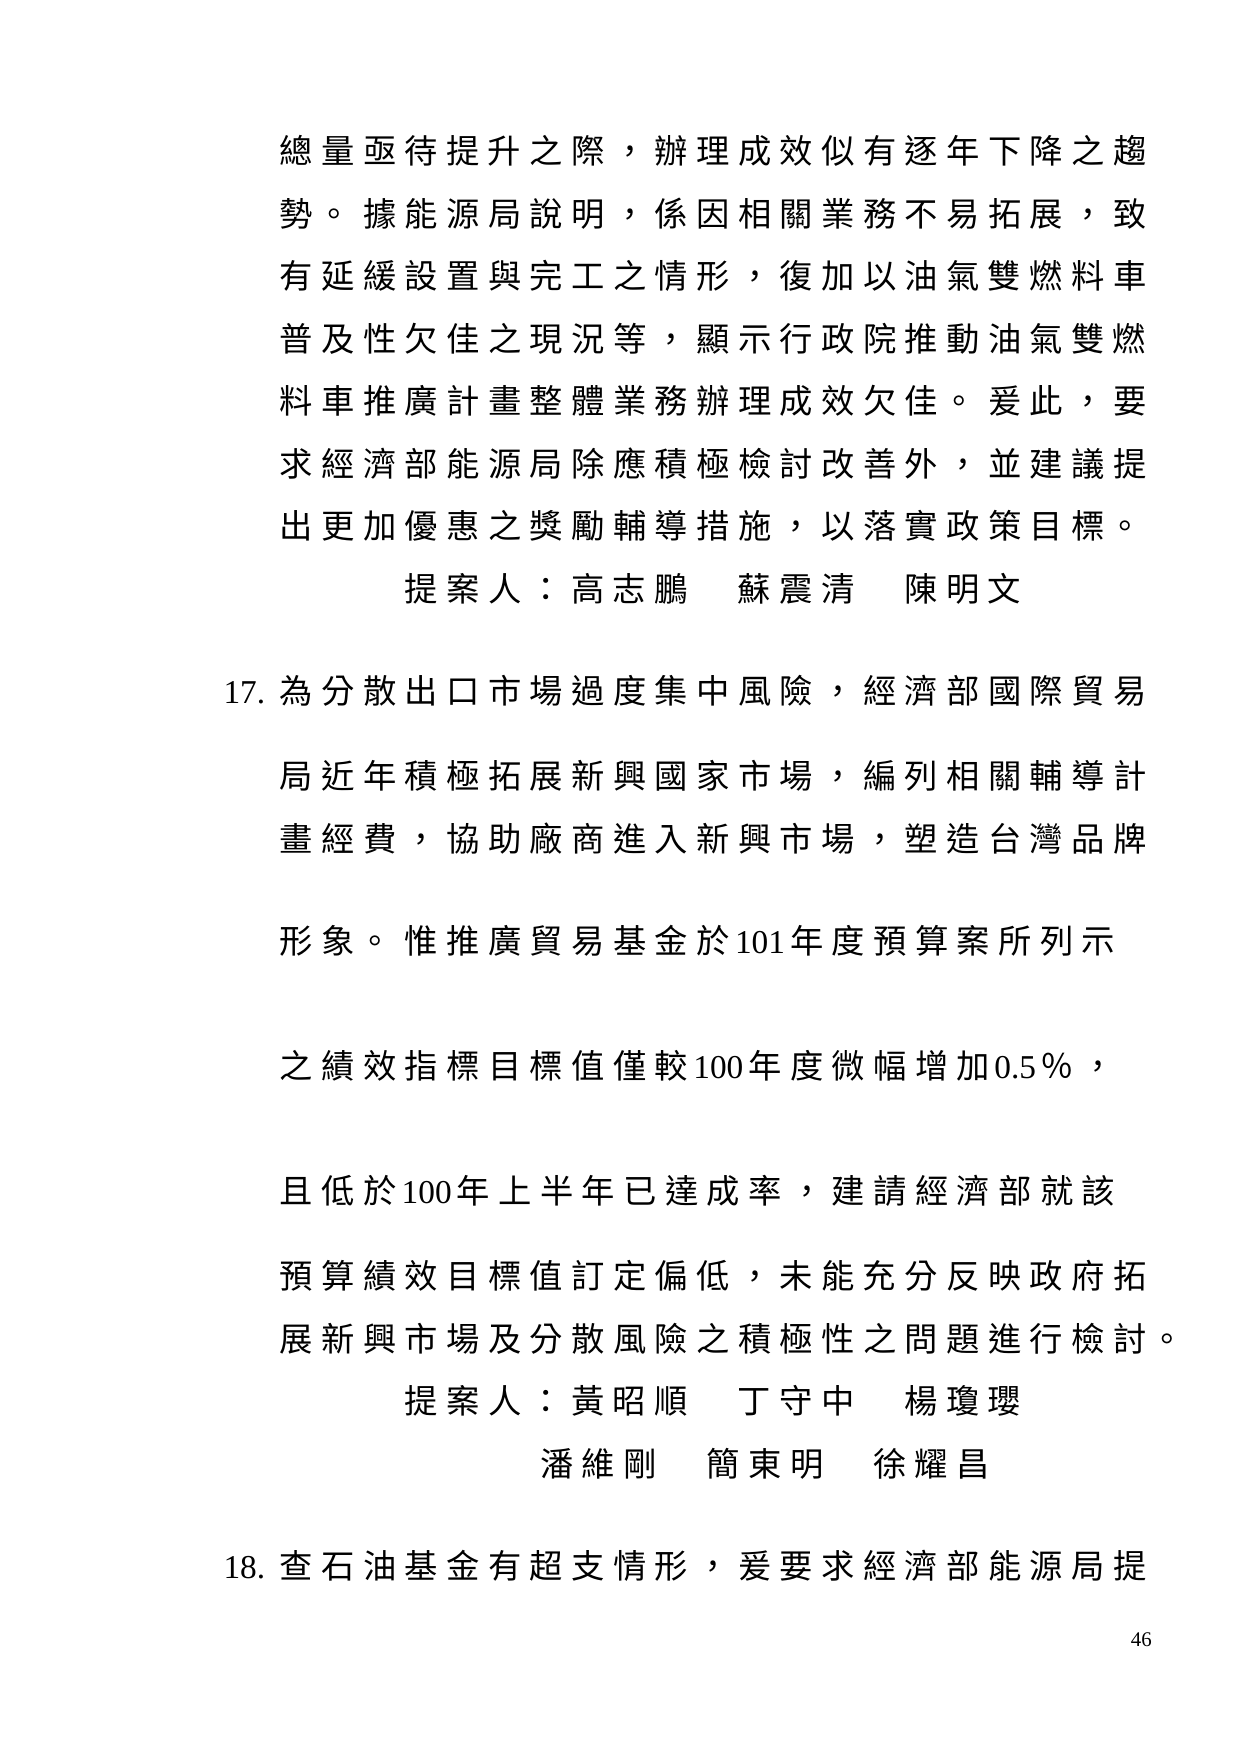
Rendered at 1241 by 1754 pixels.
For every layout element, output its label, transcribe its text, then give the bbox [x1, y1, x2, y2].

list 總量亟待提升之際，辦理成效似有逐年下降之趨勢。據能源局說明，係因相關業務不易拓展，致有延緩設置與完工之情形，復加以油氣雙燃料車普及性欠佳之現況等，顯示行政院推動油氣雙燃料車推廣計畫整體業務辦理成效欠佳。爰此，要求經濟部能源局除應積極檢討改善外，並建議提出更加優惠之獎勵輔導措施，以落實政策目標。 [223, 108, 1150, 545]
text 提案人：黃昭順 丁守中 楊瓊瓔 潘維剛 簡東明 徐耀昌 [396, 1358, 1064, 1483]
text 提案人：高志鵬 蘇震清 陳明文 [396, 545, 1064, 608]
list 為分散出口市場過度集中風險，經濟部國際貿易局近年積極拓展新興國家市場，編列相關輔導計畫經費，協助廠商進入新興市場，塑造台灣品牌形象。惟推廣貿易基金於101年度預算案所列示之績效指標目標值僅較100年度微幅增加0.5％，且低於100年上半年已達成率，建請經濟部就該預算績效目標值訂定偏低，未能充分反映政府拓展新興市場及分散風險之積極性之問題進行檢討。 [223, 608, 1150, 1358]
list 查石油基金有超支情形，爰要求經濟部能源局提 [223, 1483, 1150, 1608]
